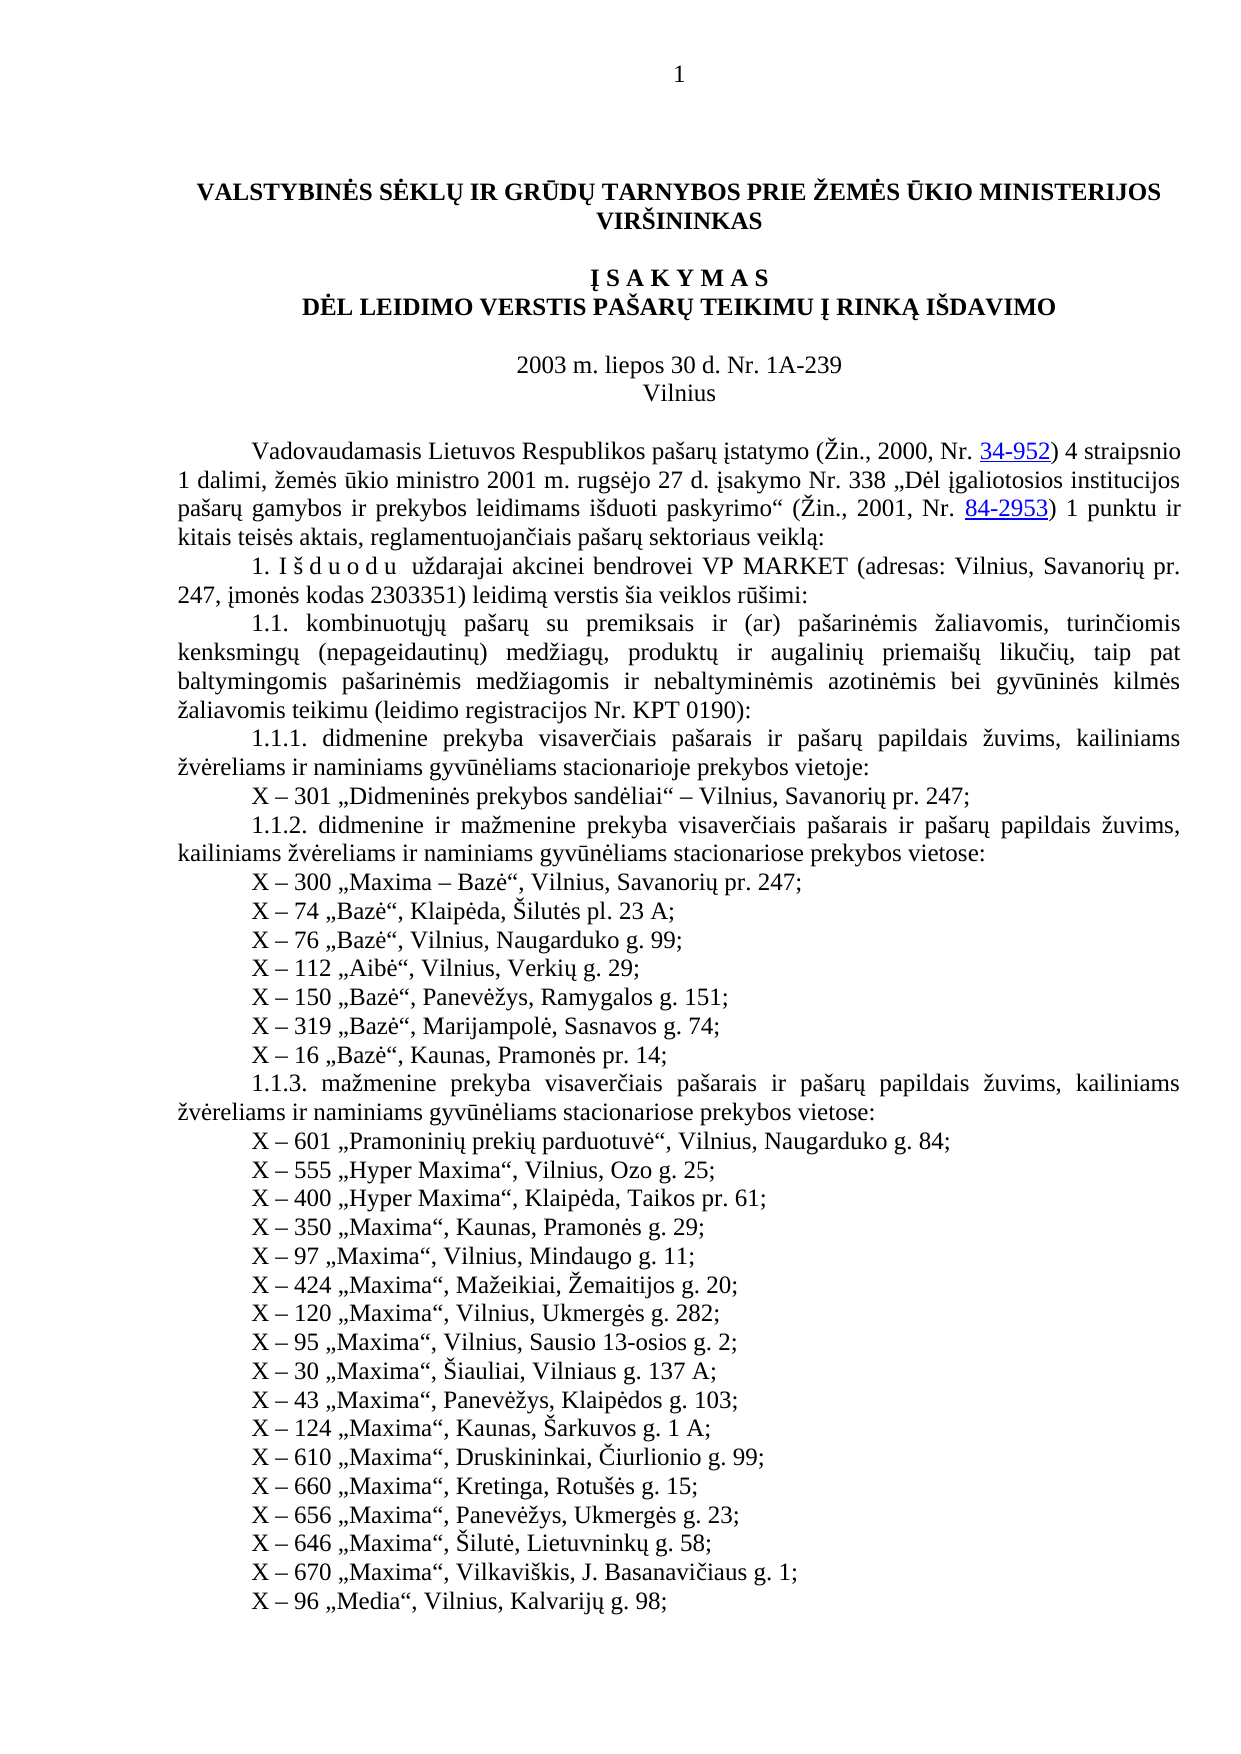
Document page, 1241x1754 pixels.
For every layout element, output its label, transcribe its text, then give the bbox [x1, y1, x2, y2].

text X – 656 „Maxima“, Panevėžys, Ukmergės g. 23; [177, 1500, 1181, 1528]
text X – 610 „Maxima“, Druskininkai, Čiurlionio g. 99; [177, 1442, 1181, 1471]
text DĖL LEIDIMO VERSTIS PAŠARŲ TEIKIMU Į RINKĄ IŠDAVIMO [177, 292, 1181, 321]
text X – 319 „Bazė“, Marijampolė, Sasnavos g. 74; [177, 1011, 1181, 1040]
text X – 660 „Maxima“, Kretinga, Rotušės g. 15; [177, 1471, 1181, 1500]
text X – 74 „Bazė“, Klaipėda, Šilutės pl. 23 A; [177, 896, 1181, 925]
text Vilnius [177, 378, 1181, 407]
text X – 601 „Pramoninių prekių parduotuvė“, Vilnius, Naugarduko g. 84; [177, 1126, 1181, 1155]
text X – 76 „Bazė“, Vilnius, Naugarduko g. 99; [177, 925, 1181, 953]
text X – 150 „Bazė“, Panevėžys, Ramygalos g. 151; [177, 982, 1181, 1011]
text X – 96 „Media“, Vilnius, Kalvarijų g. 98; [177, 1586, 1181, 1615]
text Į S A K Y M A S [177, 263, 1181, 292]
text X – 301 „Didmeninės prekybos sandėliai“ – Vilnius, Savanorių pr. 247; [177, 781, 1181, 810]
text X – 120 „Maxima“, Vilnius, Ukmergės g. 282; [177, 1298, 1181, 1327]
text X – 112 „Aibė“, Vilnius, Verkių g. 29; [177, 953, 1181, 982]
text 1.1.2. didmenine ir mažmenine prekyba visaverčiais pašarais ir pašarų papildais žuvims, kailiniams žvėreliams ir naminiams gyvūnėliams stacionariose prekybos vietose: [177, 810, 1181, 867]
text X – 555 „Hyper Maxima“, Vilnius, Ozo g. 25; [177, 1155, 1181, 1183]
text 1. Išduodu uždarajai akcinei bendrovei VP MARKET (adresas: Vilnius, Savanorių pr. 247, įmonės kodas 2303351) leidimą verstis šia veiklos rūšimi: [177, 551, 1181, 608]
text 1.1. kombinuotųjų pašarų su premiksais ir (ar) pašarinėmis žaliavomis, turinčiomis kenksmingų (nepageidautinų) medžiagų, produktų ir augalinių priemaišų likučių, taip pat baltymingomis pašarinėmis medžiagomis ir nebaltyminėmis azotinėmis bei gyvūninės kilmės žaliavomis teikimu (leidimo registracijos Nr. KPT 0190): [177, 608, 1181, 723]
text X – 16 „Bazė“, Kaunas, Pramonės pr. 14; [177, 1040, 1181, 1068]
text X – 43 „Maxima“, Panevėžys, Klaipėdos g. 103; [177, 1385, 1181, 1413]
text X – 350 „Maxima“, Kaunas, Pramonės g. 29; [177, 1212, 1181, 1241]
text X – 670 „Maxima“, Vilkaviškis, J. Basanavičiaus g. 1; [177, 1557, 1181, 1586]
text X – 97 „Maxima“, Vilnius, Mindaugo g. 11; [177, 1241, 1181, 1270]
text X – 400 „Hyper Maxima“, Klaipėda, Taikos pr. 61; [177, 1183, 1181, 1212]
text Vadovaudamasis Lietuvos Respublikos pašarų įstatymo (Žin., 2000, Nr. 34-952) 4 straipsnio 1 dalimi, žemės ūkio ministro 2001 m. rugsėjo 27 d. įsakymo Nr. 338 „Dėl įgaliotosios institucijos pašarų gamybos ir prekybos leidimams išduoti paskyrimo“ (Žin., 2001, Nr. 84-2953) 1 punktu ir kitais teisės aktais, reglamentuojančiais pašarų sektoriaus veiklą: [177, 436, 1181, 551]
text 1.1.3. mažmenine prekyba visaverčiais pašarais ir pašarų papildais žuvims, kailiniams žvėreliams ir naminiams gyvūnėliams stacionariose prekybos vietose: [177, 1068, 1181, 1126]
text 1.1.1. didmenine prekyba visaverčiais pašarais ir pašarų papildais žuvims, kailiniams žvėreliams ir naminiams gyvūnėliams stacionarioje prekybos vietoje: [177, 723, 1181, 781]
text 2003 m. liepos 30 d. Nr. 1A-239 [177, 350, 1181, 378]
text X – 124 „Maxima“, Kaunas, Šarkuvos g. 1 A; [177, 1413, 1181, 1442]
text VALSTYBINĖS SĖKLŲ IR GRŪDŲ TARNYBOS PRIE ŽEMĖS ŪKIO MINISTERIJOS VIRŠININKAS [177, 177, 1181, 235]
text X – 424 „Maxima“, Mažeikiai, Žemaitijos g. 20; [177, 1270, 1181, 1298]
text X – 30 „Maxima“, Šiauliai, Vilniaus g. 137 A; [177, 1356, 1181, 1385]
text X – 300 „Maxima – Bazė“, Vilnius, Savanorių pr. 247; [177, 867, 1181, 896]
text X – 646 „Maxima“, Šilutė, Lietuvninkų g. 58; [177, 1528, 1181, 1557]
text X – 95 „Maxima“, Vilnius, Sausio 13-osios g. 2; [177, 1327, 1181, 1356]
